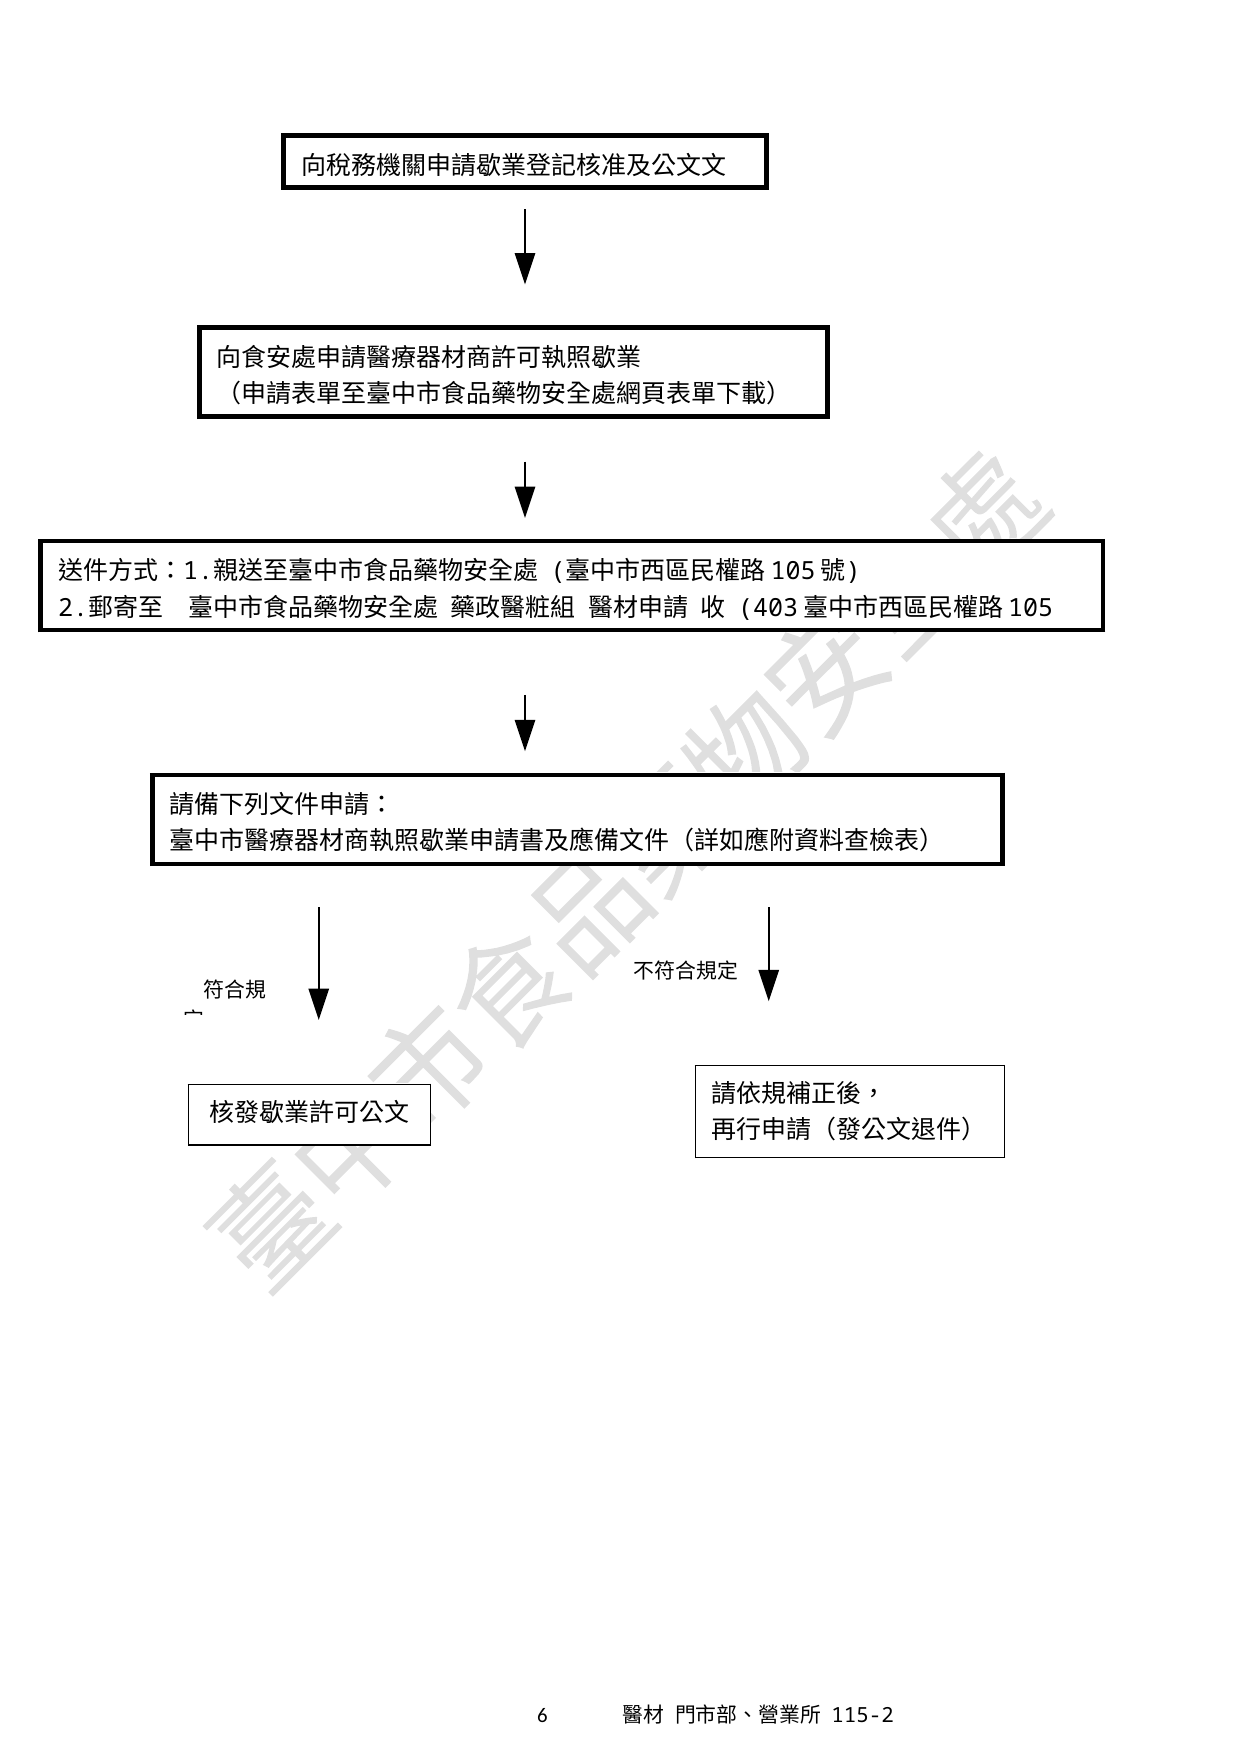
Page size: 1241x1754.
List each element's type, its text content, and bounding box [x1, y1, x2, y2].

text 向食安處申請醫療器材商許可執照歇業 [217, 338, 810, 374]
text 符合規定 [184, 973, 285, 1015]
text 請備下列文件申請： [169, 784, 985, 821]
text 向稅務機關申請歇業登記核准及公文文件 [301, 146, 749, 177]
text （申請表單至臺中市食品藥物安全處網頁表單下載） [217, 374, 810, 407]
text 2.郵寄至 臺中市食品藥物安全處 藥政醫粧組 醫材申請 收 (403臺中市西區民權路105號) [58, 587, 1086, 620]
text 再行申請（發公文退件） [711, 1110, 989, 1146]
text 臺中市醫療器材商執照歇業申請書及應備文件（詳如應附資料查檢表） [169, 821, 985, 854]
text 送件方式：1.親送至臺中市食品藥物安全處 (臺中市西區民權路105號) [58, 551, 1086, 587]
text 不符合規定 [634, 954, 749, 985]
text 請依規補正後， [711, 1074, 989, 1110]
text 核發歇業許可公文 [204, 1092, 415, 1129]
